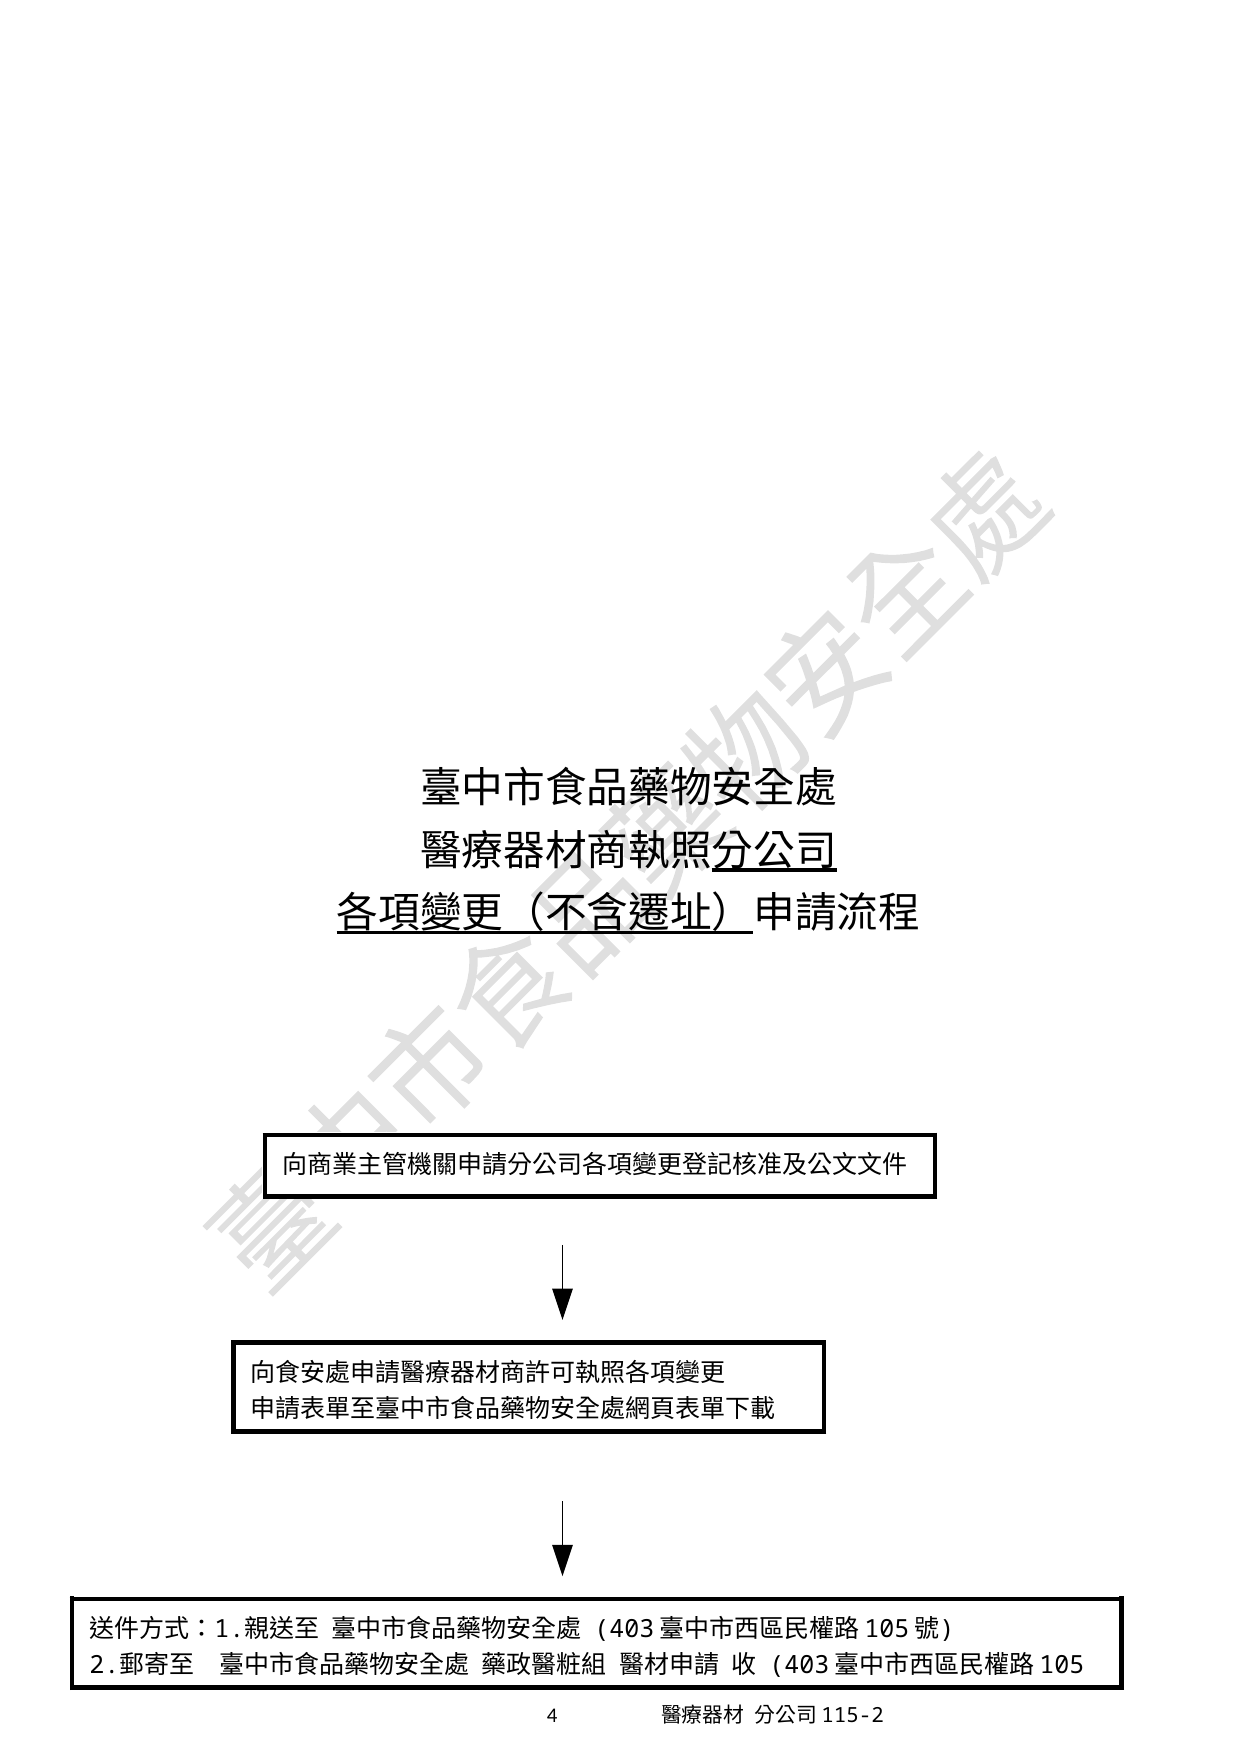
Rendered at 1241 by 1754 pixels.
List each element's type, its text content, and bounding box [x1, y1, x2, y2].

text 醫療器材商執照分公司 [466, 837, 485, 868]
text 醫療器材商執照分公司 [719, 849, 741, 868]
text 醫療器材商執照分公司 [608, 805, 646, 847]
text 醫療器材商執照分公司 [75, 805, 613, 868]
text 各項變更（不含遷址）申請流程 [535, 902, 564, 930]
text 各項變更（不含遷址）申請流程 [641, 868, 1181, 930]
text 醫療器材商執照分公司 [646, 810, 664, 828]
text 各項變更（不含遷址）申請流程 [75, 868, 557, 930]
text 2.郵寄至 臺中市食品藥物安全處 藥政醫粧組 醫材申請 收 (403臺中市西區民權路105號) [89, 1645, 1104, 1678]
text 醫療器材商執照分公司 [672, 805, 1181, 868]
text 各項變更（不含遷址）申請流程 [575, 868, 676, 924]
text 醫療器材商執照分公司 [514, 850, 535, 868]
text 臺中市食品藥物安全處 [650, 790, 671, 805]
text 向食安處申請醫療器材商許可執照各項變更 [251, 1352, 807, 1388]
text 臺中市食品藥物安全處 [690, 777, 701, 799]
text 臺中市食品藥物安全處 [75, 743, 701, 805]
text 申請表單至臺中市食品藥物安全處網頁表單下載 [251, 1388, 807, 1421]
text 各項變更（不含遷址）申請流程 [606, 890, 636, 926]
text 臺中市食品藥物安全處 [768, 743, 1181, 805]
text 臺中市食品藥物安全處 [715, 743, 773, 801]
text 醫療器材商執照分公司 [594, 846, 620, 868]
text 醫療器材商執照分公司 [658, 821, 676, 839]
text 臺中市食品藥物安全處 [702, 758, 726, 805]
text 向商業主管機關申請分公司各項變更登記核准及公文文件 [282, 1144, 918, 1181]
text 醫療器材商執照分公司 [429, 856, 453, 865]
text 送件方式：1.親送至 臺中市食品藥物安全處 (403臺中市西區民權路105號) [89, 1609, 1104, 1645]
text 臺中市食品藥物安全處 [737, 790, 755, 805]
text 各項變更（不含遷址）申請流程 [544, 868, 589, 909]
